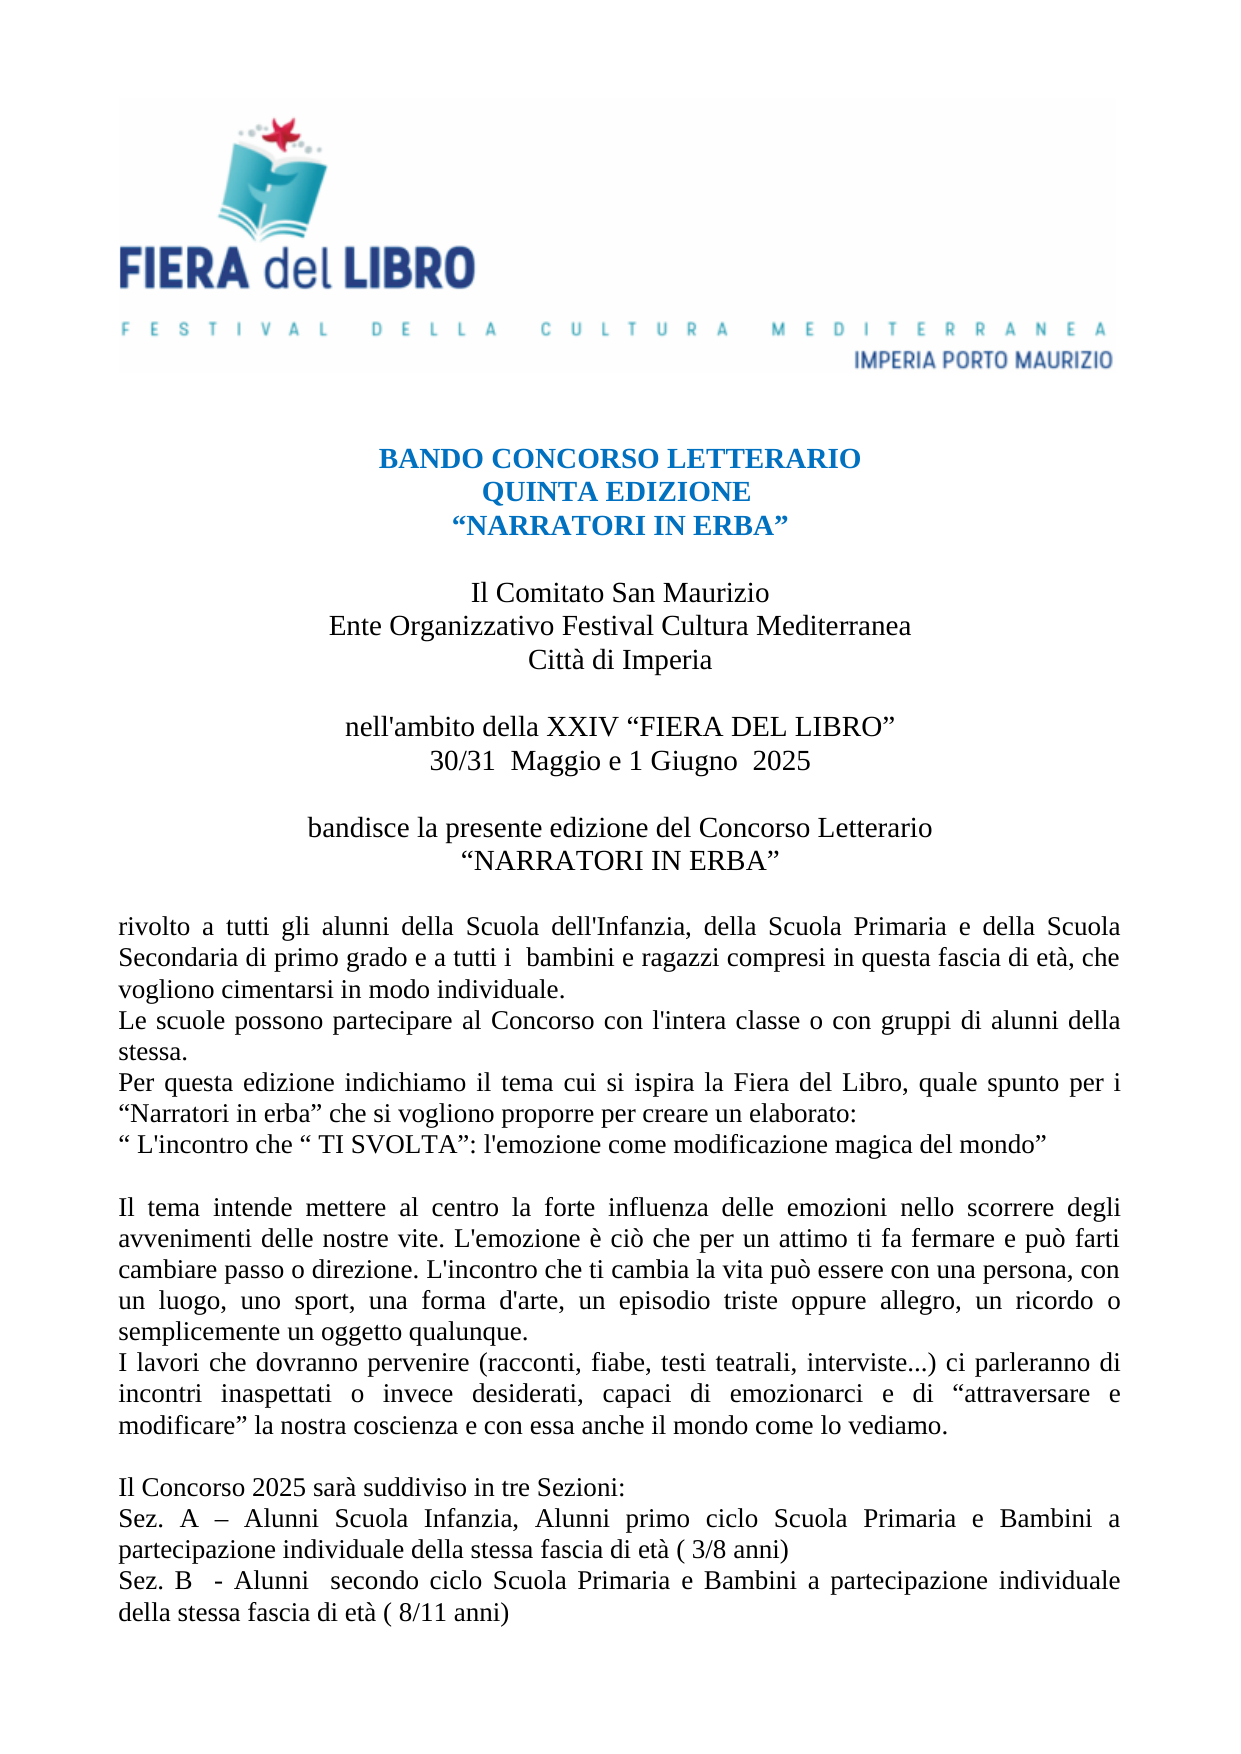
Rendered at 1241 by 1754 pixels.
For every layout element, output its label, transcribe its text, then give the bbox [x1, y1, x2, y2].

text “NARRATORI IN ERBA” [118, 508, 1122, 541]
text Il Concorso 2025 sarà suddiviso in tre Sezioni: [118, 1471, 1122, 1502]
text Per questa edizione indichiamo il tema cui si ispira la Fiera del Libro, quale spunto per i “Narratori in erba” che si vogliono proporre per creare un elaborato: [118, 1066, 1122, 1128]
text Il tema intende mettere al centro la forte influenza delle emozioni nello scorrere degli avvenimenti delle nostre vite. L'emozione è ciò che per un attimo ti fa fermare e può farti cambiare passo o direzione. L'incontro che ti cambia la vita può essere con una persona, con un luogo, uno sport, una forma d'arte, un episodio triste oppure allegro, un ricordo o semplicemente un oggetto qualunque. [118, 1191, 1122, 1346]
text nell'ambito della XXIV “FIERA DEL LIBRO” [118, 709, 1122, 743]
text Le scuole possono partecipare al Concorso con l'intera classe o con gruppi di alunni della stessa. [118, 1004, 1122, 1066]
text QUINTA EDIZIONE [118, 474, 1122, 508]
text Sez. B - Alunni secondo ciclo Scuola Primaria e Bambini a partecipazione individuale della stessa fascia di età ( 8/11 anni) [118, 1564, 1122, 1627]
text Sez. A – Alunni Scuola Infanzia, Alunni primo ciclo Scuola Primaria e Bambini a partecipazione individuale della stessa fascia di età ( 3/8 anni) [118, 1502, 1122, 1564]
picture [119, 75, 1119, 373]
text 30/31 Maggio e 1 Giugno 2025 [118, 743, 1122, 776]
text BANDO CONCORSO LETTERARIO [118, 441, 1122, 474]
text Ente Organizzativo Festival Cultura Mediterranea [118, 608, 1122, 642]
text I lavori che dovranno pervenire (racconti, fiabe, testi teatrali, interviste...) ci parleranno di incontri inaspettati o invece desiderati, capaci di emozionarci e di “attraversare e modificare” la nostra coscienza e con essa anche il mondo come lo vediamo. [118, 1346, 1122, 1440]
text “NARRATORI IN ERBA” [118, 843, 1122, 877]
text “ L'incontro che “ TI SVOLTA”: l'emozione come modificazione magica del mondo” [118, 1128, 1122, 1159]
text bandisce la presente edizione del Concorso Letterario [118, 810, 1122, 843]
text rivolto a tutti gli alunni della Scuola dell'Infanzia, della Scuola Primaria e della Scuola Secondaria di primo grado e a tutti i bambini e ragazzi compresi in questa fascia di età, che vogliono cimentarsi in modo individuale. [118, 910, 1122, 1004]
text Il Comitato San Maurizio [118, 575, 1122, 608]
text Città di Imperia [118, 642, 1122, 676]
